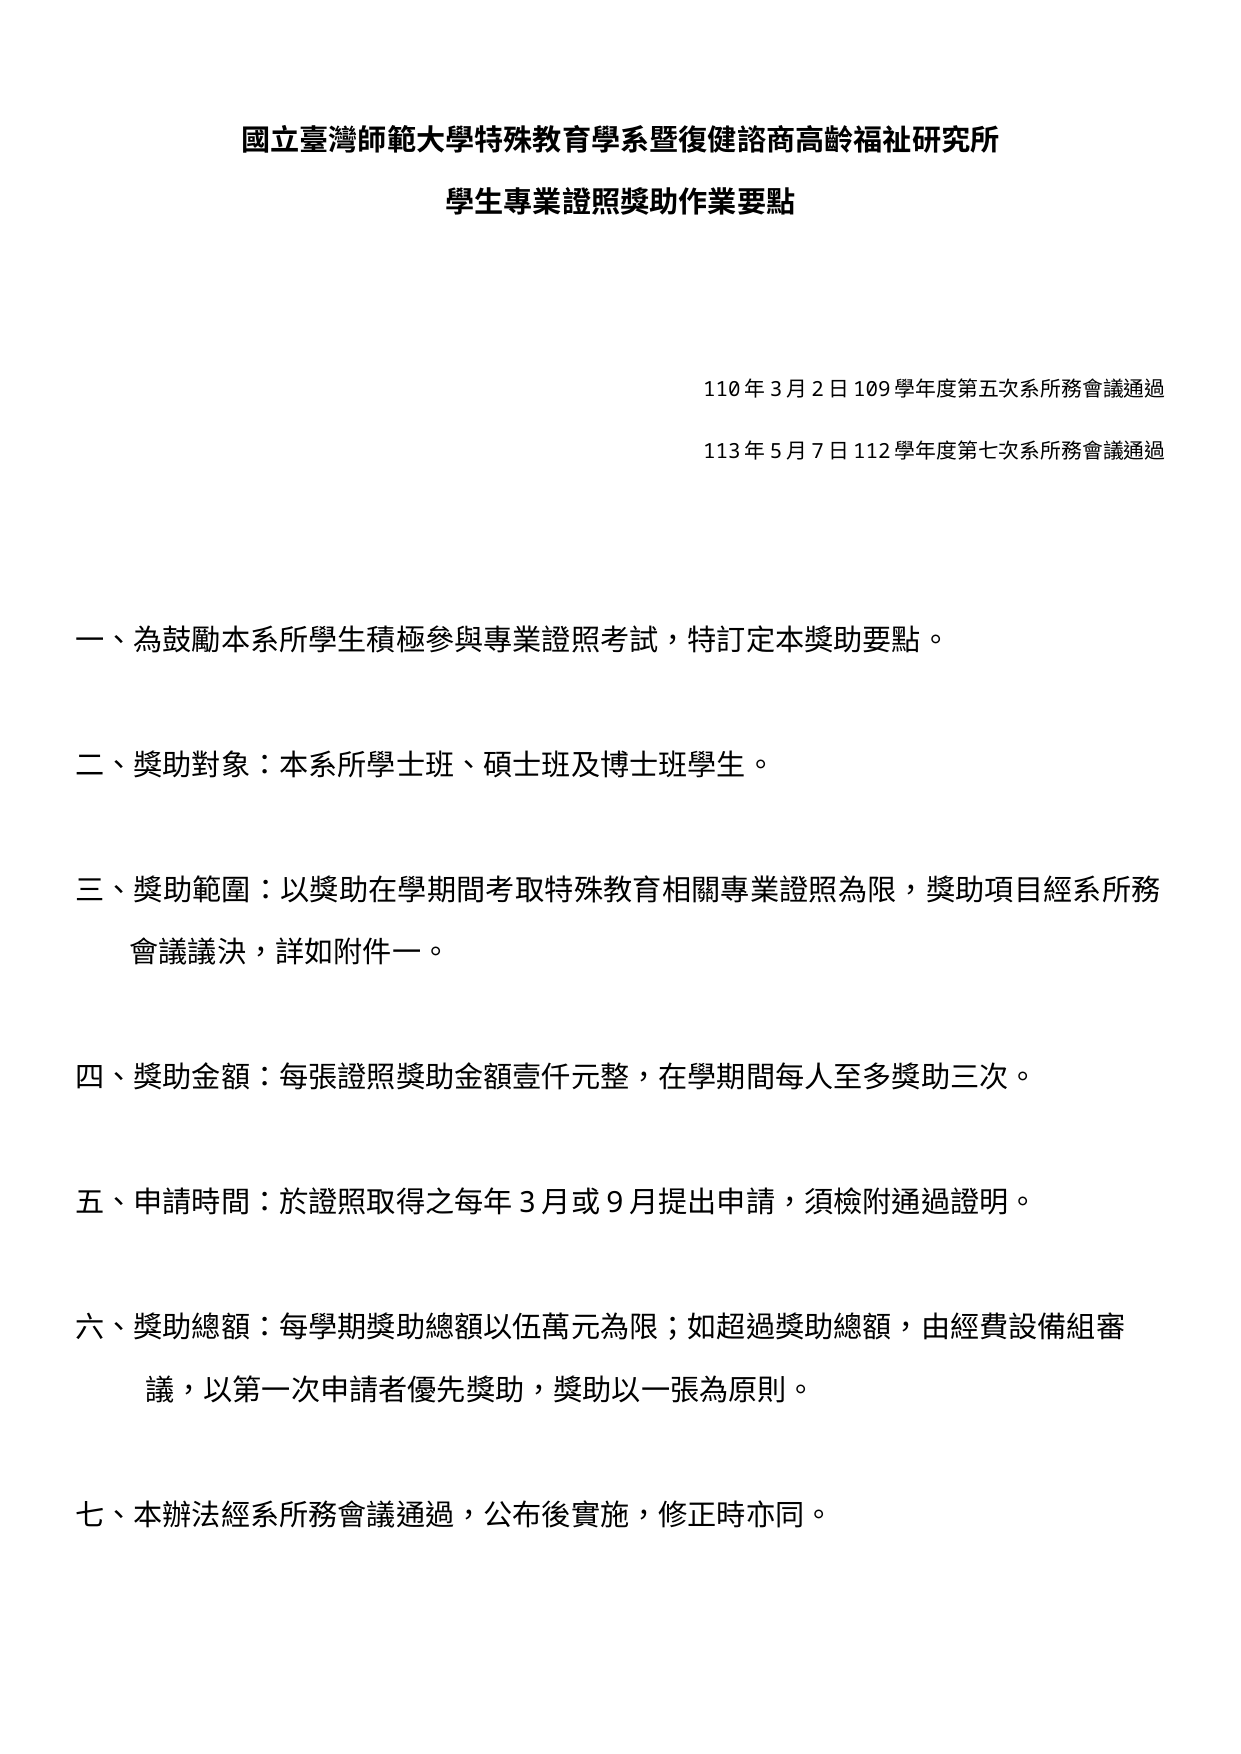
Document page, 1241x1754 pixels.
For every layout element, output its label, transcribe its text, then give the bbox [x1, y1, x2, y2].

text 三、獎助範圍：以獎助在學期間考取特殊教育相關專業證照為限，獎助項目經系所務會議議決，詳如附件一。 [75, 846, 1165, 971]
text 110年3月2日109學年度第五次系所務會議通過 [75, 346, 1165, 408]
text 議，以第一次申請者優先獎助，獎助以一張為原則。 [75, 1346, 1165, 1408]
text 二、獎助對象：本系所學士班、碩士班及博士班學生。 [75, 721, 1165, 783]
text 四、獎助金額：每張證照獎助金額壹仟元整，在學期間每人至多獎助三次。 [75, 1033, 1165, 1096]
text 國立臺灣師範大學特殊教育學系暨復健諮商高齡福祉研究所 [75, 96, 1165, 158]
text 一、為鼓勵本系所學生積極參與專業證照考試，特訂定本獎助要點。 [75, 596, 1165, 658]
text 七、本辦法經系所務會議通過，公布後實施，修正時亦同。 [75, 1471, 1165, 1533]
text 六、獎助總額：每學期獎助總額以伍萬元為限；如超過獎助總額，由經費設備組審 [75, 1283, 1165, 1346]
text 113年5月7日112學年度第七次系所務會議通過 [75, 408, 1165, 471]
text 五、申請時間：於證照取得之每年3月或9月提出申請，須檢附通過證明。 [75, 1158, 1165, 1221]
text 學生專業證照獎助作業要點 [75, 158, 1165, 221]
